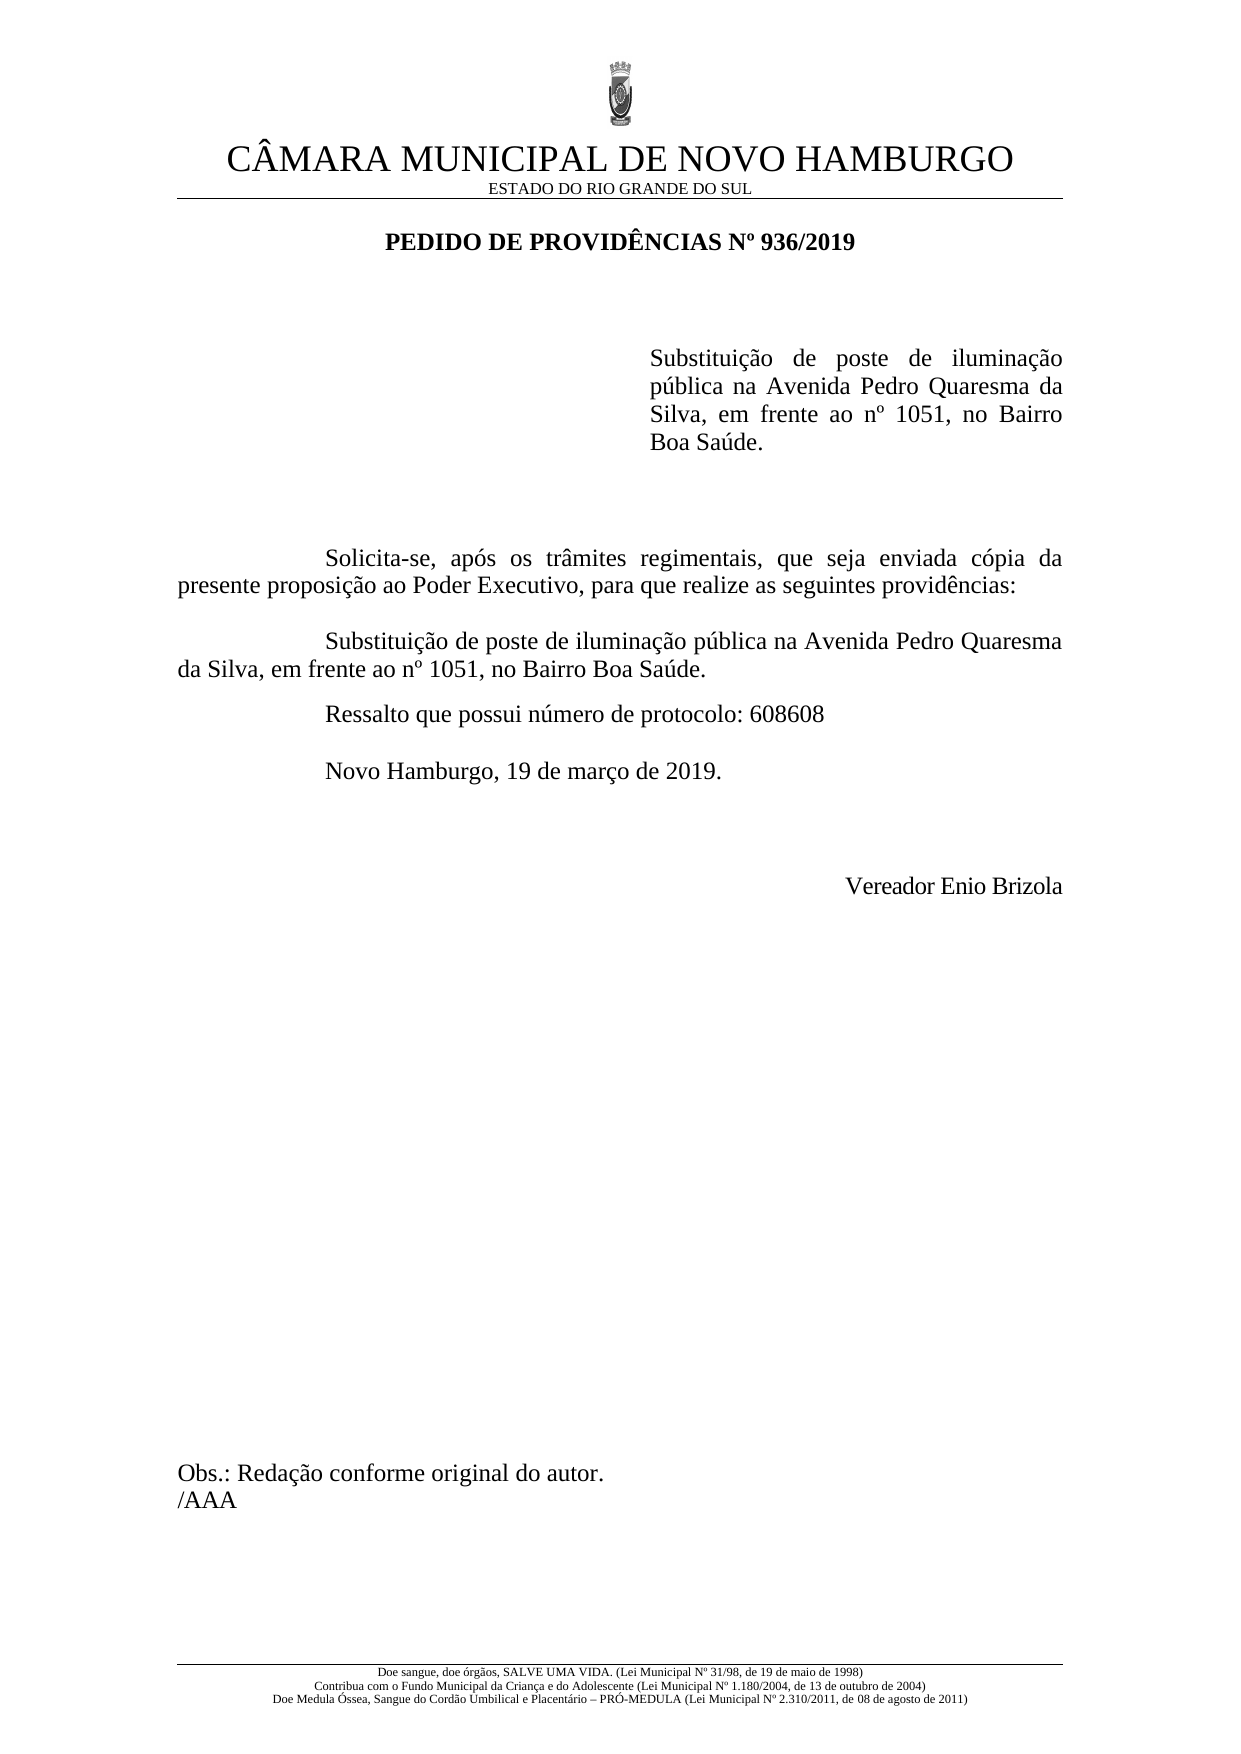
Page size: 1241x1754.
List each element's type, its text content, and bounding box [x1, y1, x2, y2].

text Substituição de poste de iluminação pública na Avenida Pedro Quaresma da Silva, em frente ao nº 1051, no Bairro Boa Saúde. [649, 344, 1063, 455]
text Obs.: Redação conforme original do autor. [177, 1459, 1063, 1487]
text Ressalto que possui número de protocolo: 608608 [177, 700, 1063, 728]
text Novo Hamburgo, 19 de março de 2019. [177, 757, 1152, 785]
text Substituição de poste de iluminação pública na Avenida Pedro Quaresma da Silva, em frente ao nº 1051, no Bairro Boa Saúde. [177, 627, 1063, 682]
text /AAA [177, 1487, 1063, 1514]
text Vereador Enio Brizola [177, 872, 1063, 899]
text PEDIDO DE PROVIDÊNCIAS Nº 936/2019 [177, 228, 1063, 256]
text Solicita-se, após os trâmites regimentais, que seja enviada cópia da presente proposição ao Poder Executivo, para que realize as seguintes providências: [177, 544, 1063, 599]
